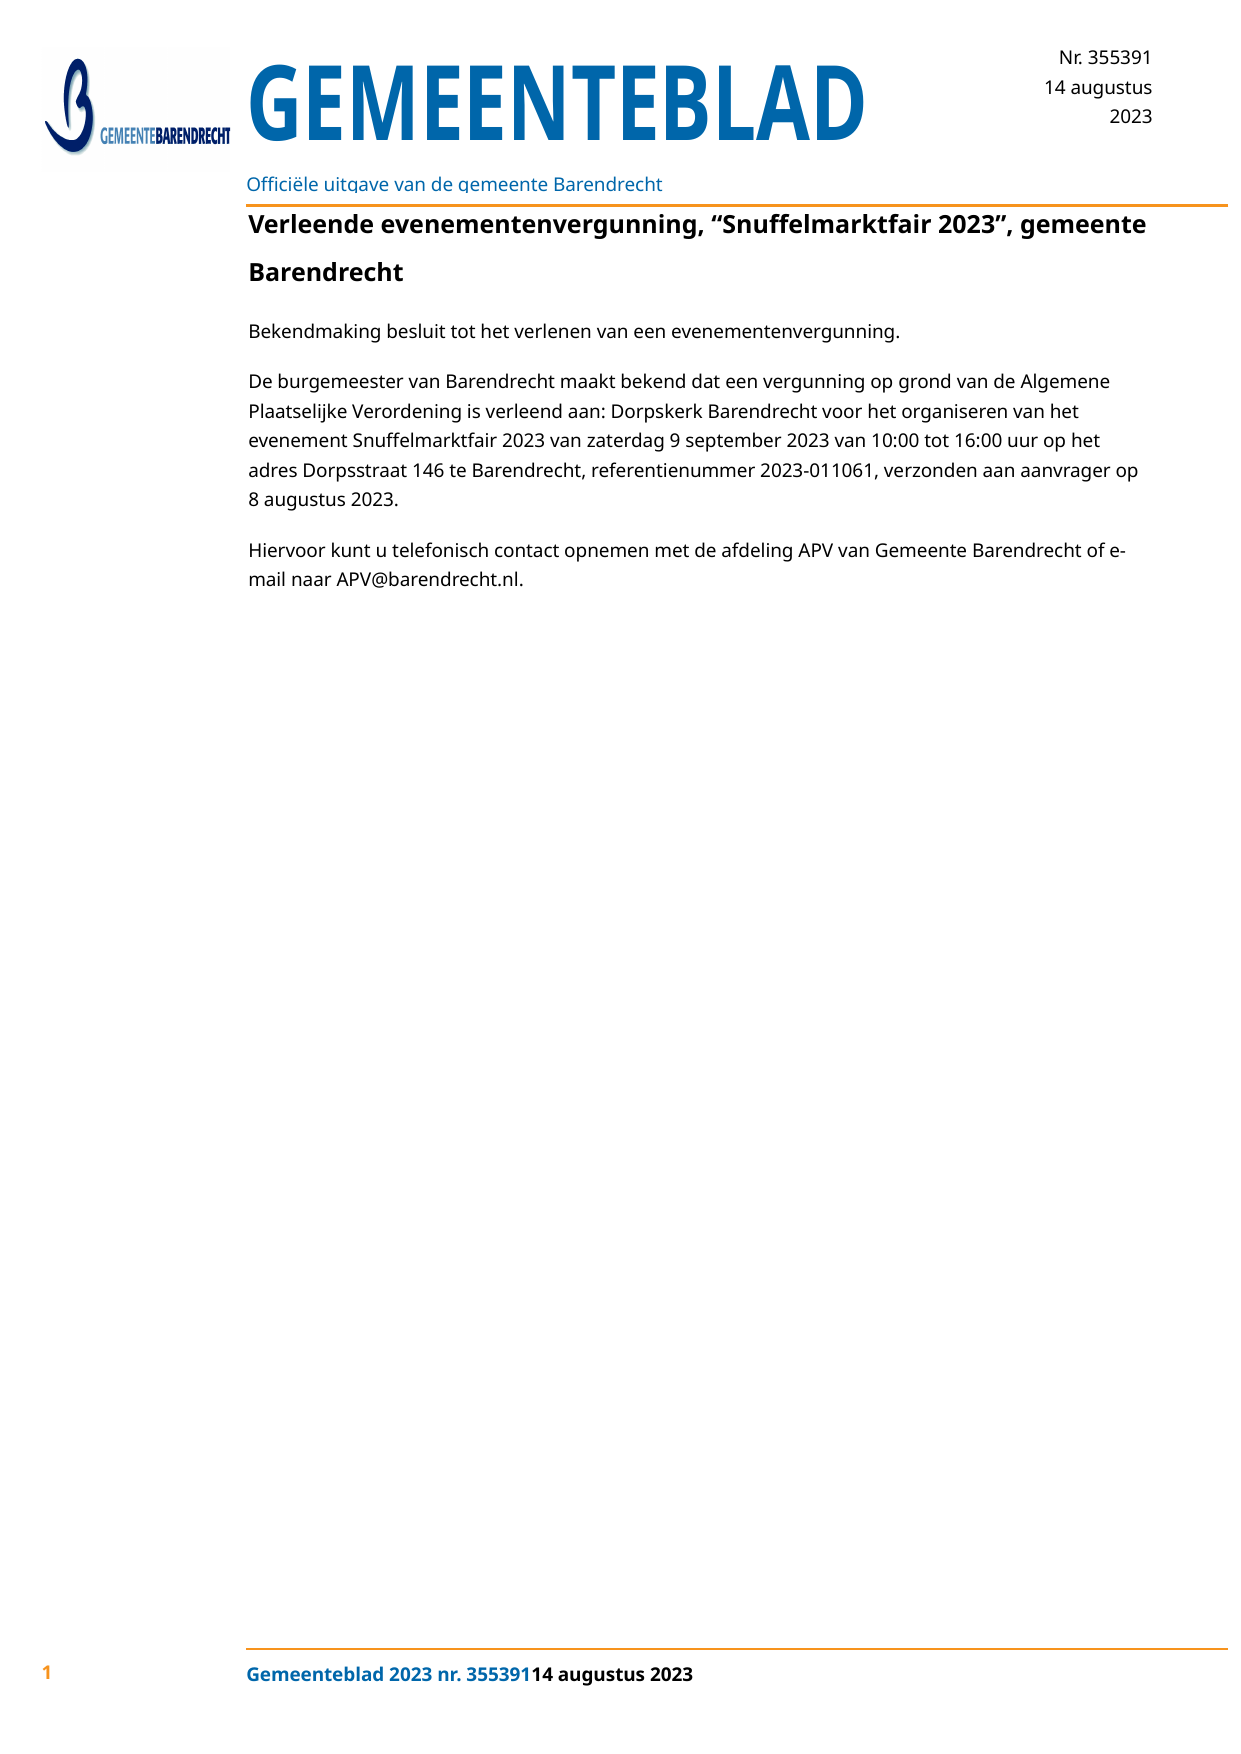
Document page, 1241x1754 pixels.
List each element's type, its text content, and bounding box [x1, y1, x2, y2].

text Hiervoor kunt u telefonisch contact opnemen met de afdeling APV van Gemeente Barendrecht of e-mail naar APV@barendrecht.nl. [248, 537, 1152, 592]
picture [41, 47, 231, 172]
text Verleende evenementenvergunning, “Snuffelmarktfair 2023”, gemeente Barendrecht [248, 207, 1152, 288]
text Bekendmaking besluit tot het verlenen van een evenementenvergunning. [248, 318, 1152, 344]
text De burgemeester van Barendrecht maakt bekend dat een vergunning op grond van de Algemene Plaatselijke Verordening is verleend aan: Dorpskerk Barendrecht voor het organiseren van het evenement Snuffelmarktfair 2023 van zaterdag 9 september 2023 van 10:00 tot 16:00 uur op het adres Dorpsstraat 146 te Barendrecht, referentienummer 2023-011061, verzonden aan aanvrager op 8 augustus 2023. [248, 368, 1152, 512]
